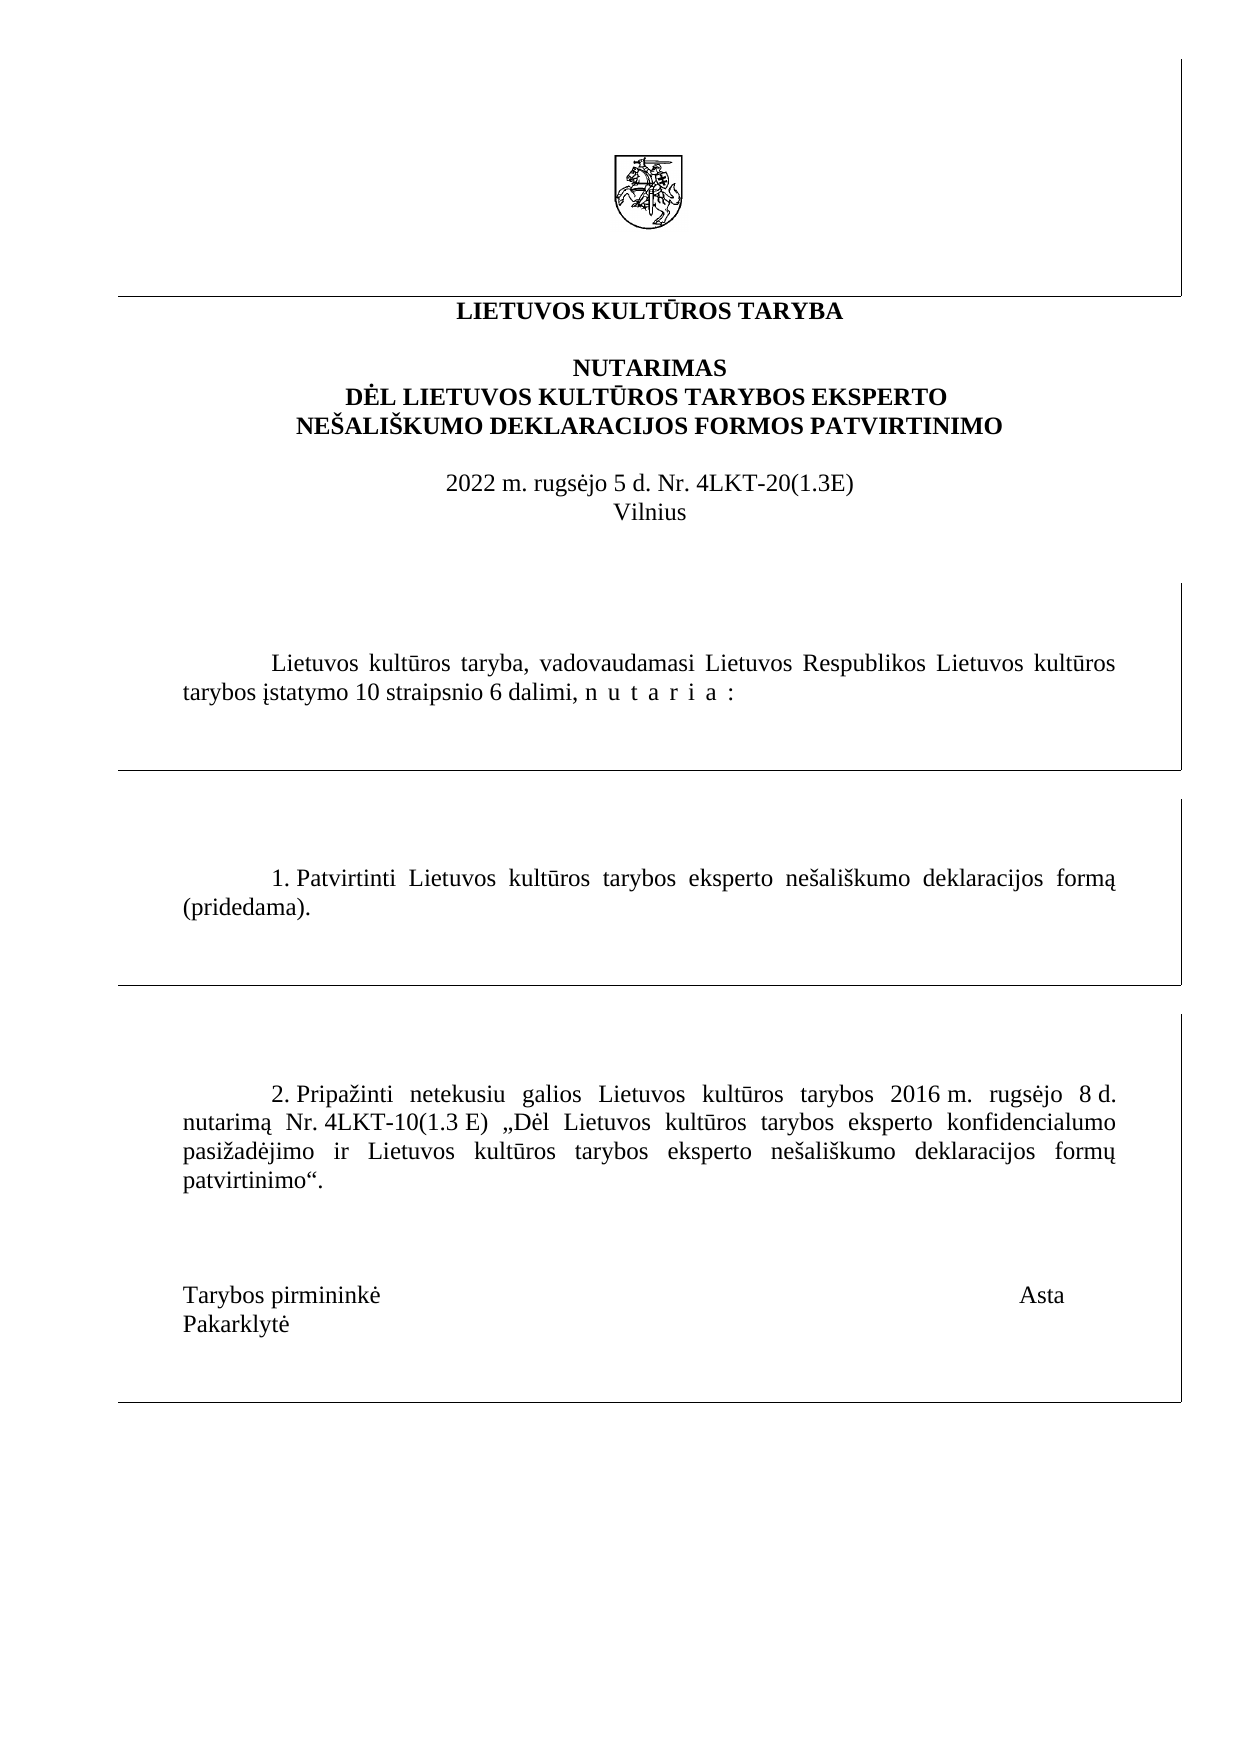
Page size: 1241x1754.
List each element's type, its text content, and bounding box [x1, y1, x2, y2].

text 2. Pripažinti netekusiu galios Lietuvos kultūros tarybos 2016 m. rugsėjo 8 d. nutarimą Nr. 4LKT-10(1.3 E) „Dėl Lietuvos kultūros tarybos eksperto konfidencialumo pasižadėjimo ir Lietuvos kultūros tarybos eksperto nešališkumo deklaracijos formų patvirtinimo“. [118, 1014, 1181, 1194]
text LIETUVOS KULTŪROS TARYBA [118, 296, 1181, 324]
text NUTARIMAS [118, 353, 1181, 382]
text 1. Patvirtinti Lietuvos kultūros tarybos eksperto nešališkumo deklaracijos formą (pridedama). [118, 799, 1181, 985]
text Lietuvos kultūros taryba, vadovaudamasi Lietuvos Respublikos Lietuvos kultūros tarybos įstatymo 10 straipsnio 6 dalimi, nutaria: [118, 583, 1181, 770]
text DĖL LIETUVOS KULTŪROS TARYBOS EKSPERTO [118, 382, 1181, 411]
text Tarybos pirmininkė Asta Pakarklytė [118, 1280, 1181, 1402]
text NEŠALIŠKUMO DEKLARACIJOS FORMOS PATVIRTINIMO [118, 411, 1181, 439]
text Vilnius [118, 497, 1181, 526]
text 2022 m. rugsėjo 5 d. Nr. 4LKT-20(1.3E) [118, 468, 1181, 497]
